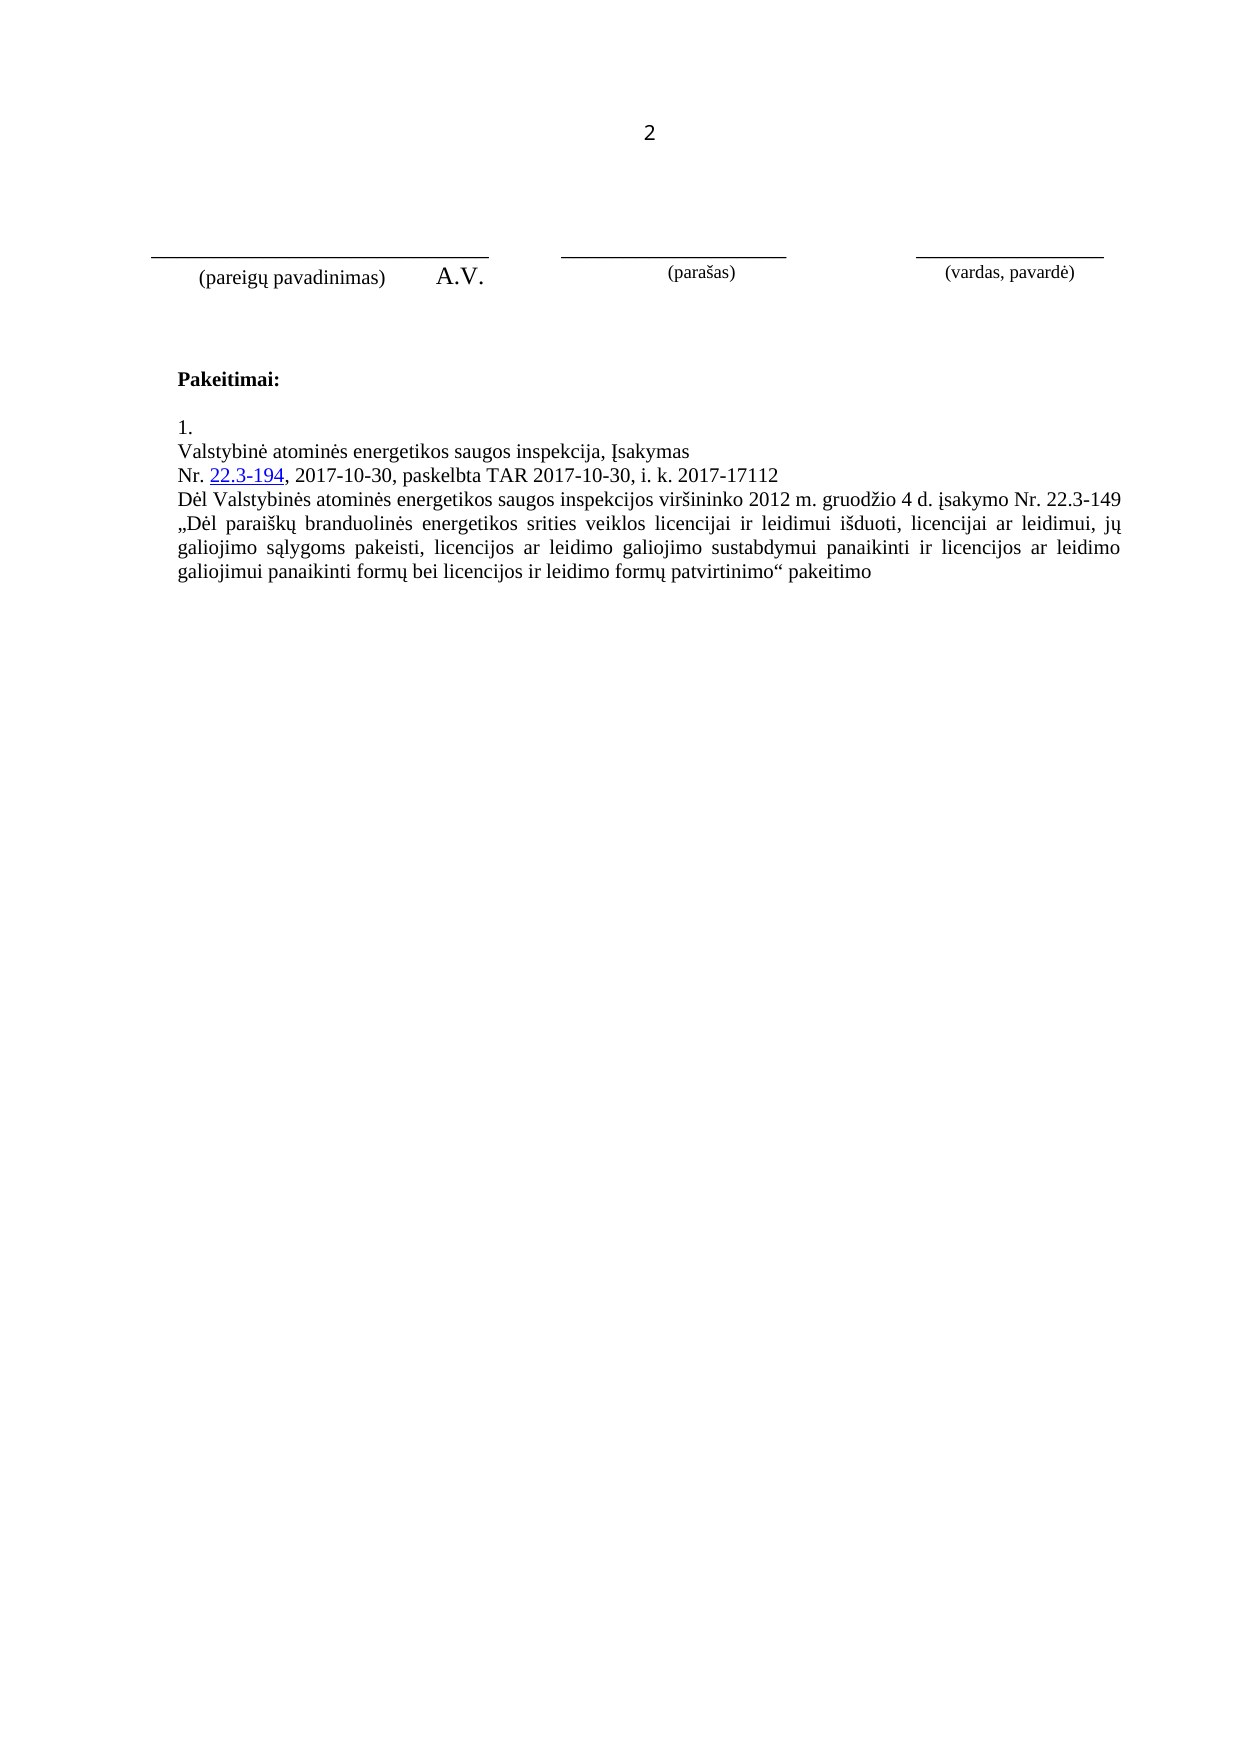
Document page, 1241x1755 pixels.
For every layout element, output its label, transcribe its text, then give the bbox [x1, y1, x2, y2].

text 1. [177, 415, 1122, 439]
table_cell (parašas) [546, 261, 857, 290]
table_cell (pareigų pavadinimas) A.V. [136, 261, 546, 290]
table_header _______________ [857, 175, 1163, 261]
text Valstybinė atominės energetikos saugos inspekcija, Įsakymas [177, 439, 1122, 463]
text Dėl Valstybinės atominės energetikos saugos inspekcijos viršininko 2012 m. gruodžio 4 d. įsakymo Nr. 22.3-149 „Dėl paraiškų branduolinės energetikos srities veiklos licencijai ir leidimui išduoti, licencijai ar leidimui, jų galiojimo sąlygoms pakeisti, licencijos ar leidimo galiojimo sustabdymui panaikinti ir licencijos ar leidimo galiojimui panaikinti formų bei licencijos ir leidimo formų patvirtinimo“ pakeitimo [177, 487, 1122, 583]
text Nr. 22.3-194, 2017-10-30, paskelbta TAR 2017-10-30, i. k. 2017-17112 [177, 463, 1122, 487]
text Pakeitimai: [177, 367, 1122, 391]
table_header __________________ [546, 175, 857, 261]
table_cell (vardas, pavardė) [857, 261, 1163, 290]
table_header ___________________________ [136, 175, 546, 261]
